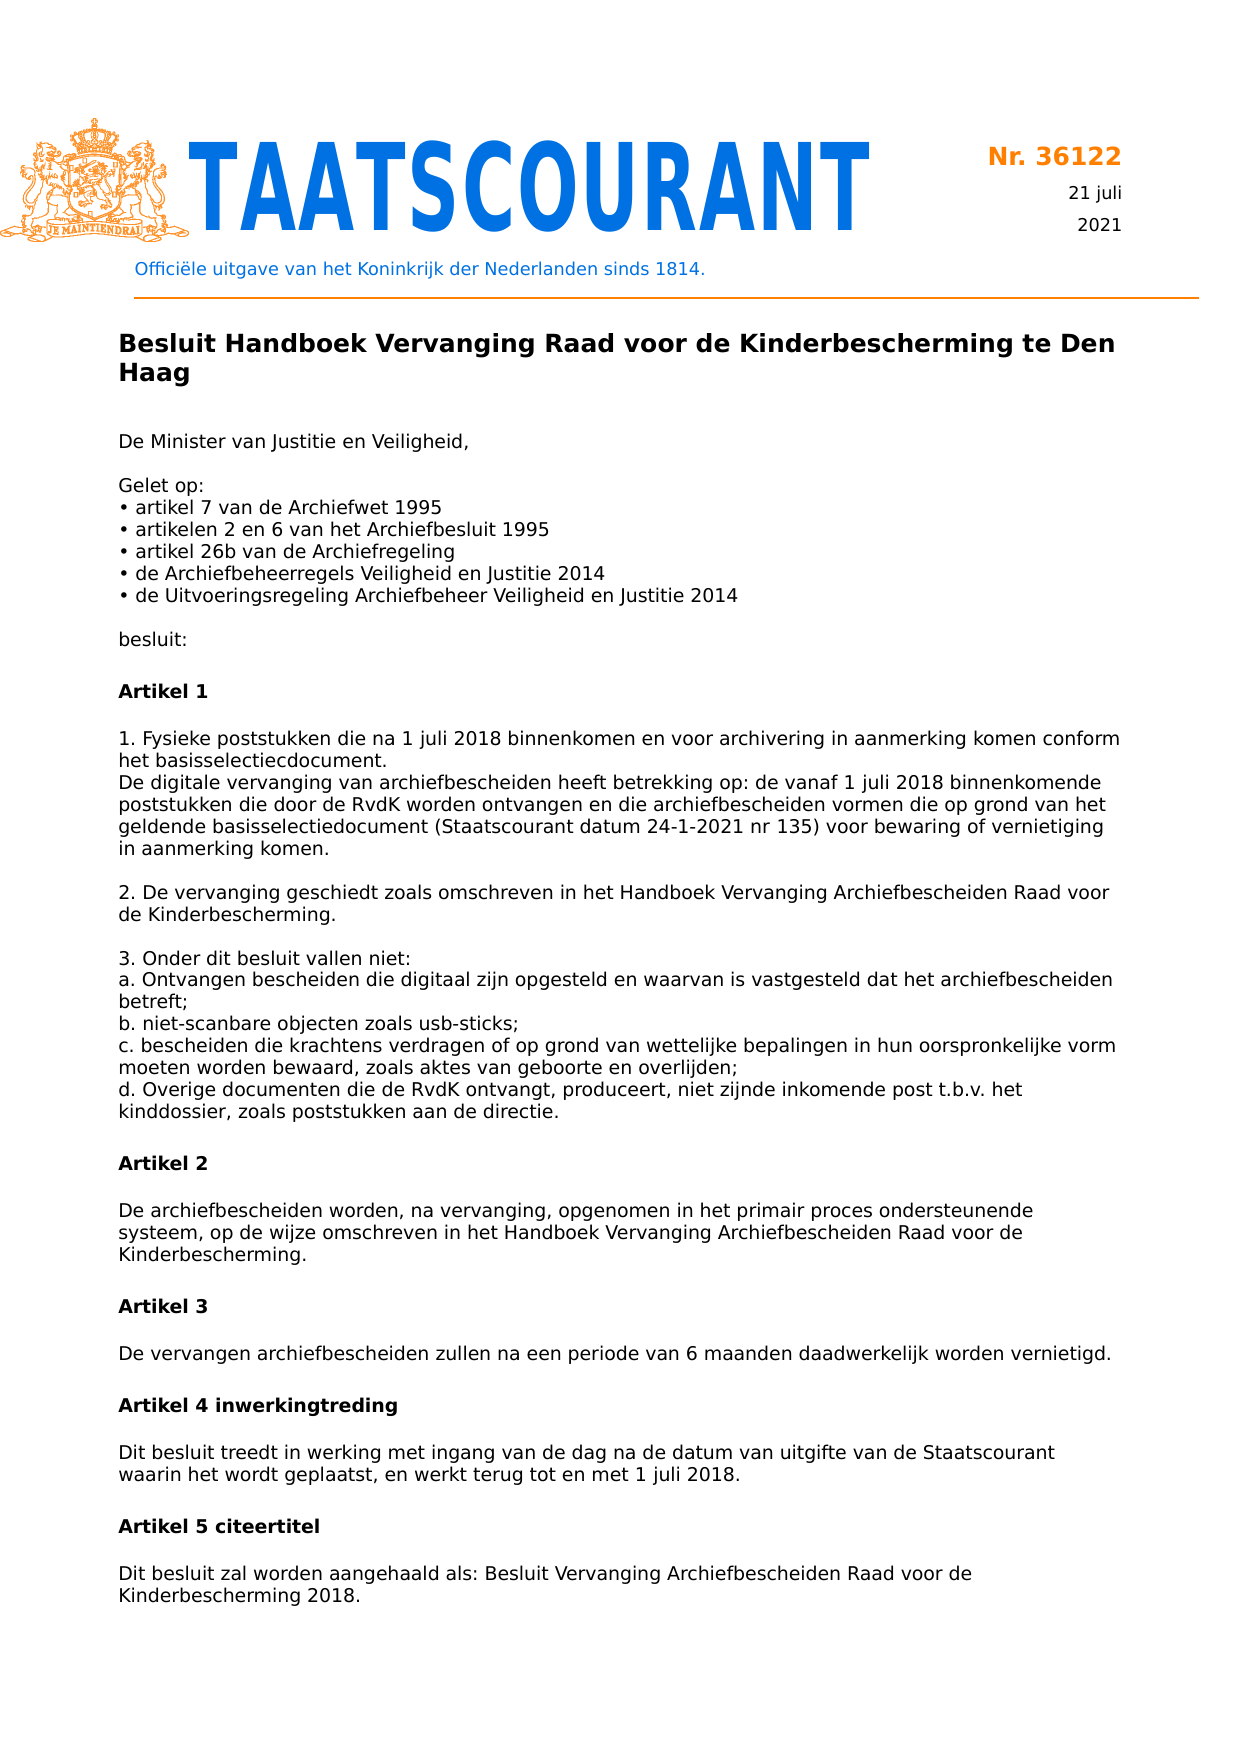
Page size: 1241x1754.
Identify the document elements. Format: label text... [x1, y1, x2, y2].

table_header Nr. 36122 [939, 118, 1199, 177]
text 2. De vervanging geschiedt zoals omschreven in het Handboek Vervanging Archiefbescheiden Raad voor de Kinderbescherming. [118, 882, 1122, 926]
subtitle Artikel 5 citeertitel [118, 1516, 1122, 1538]
table_header [0, 242, 134, 297]
table_header STAATSCOURANT [134, 118, 939, 259]
table_cell 21 juli [939, 177, 1199, 209]
text Gelet op: [118, 475, 1122, 497]
text c. bescheiden die krachtens verdragen of op grond van wettelijke bepalingen in hun oorspronkelijke vorm moeten worden bewaard, zoals aktes van geboorte en overlijden; [118, 1035, 1122, 1079]
text Dit besluit zal worden aangehaald als: Besluit Vervanging Archiefbescheiden Raad voor de Kinderbescherming 2018. [118, 1563, 1122, 1607]
text Dit besluit treedt in werking met ingang van de dag na de datum van uitgifte van de Staatscourant waarin het wordt geplaatst, en werkt terug tot en met 1 juli 2018. [118, 1442, 1122, 1486]
text 1. Fysieke poststukken die na 1 juli 2018 binnenkomen en voor archivering in aanmerking komen conform het basisselectiecdocument. [118, 728, 1122, 772]
text De vervangen archiefbescheiden zullen na een periode van 6 maanden daadwerkelijk worden vernietigd. [118, 1343, 1122, 1365]
table_cell 2021 [939, 209, 1199, 259]
text De archiefbescheiden worden, na vervanging, opgenomen in het primair proces ondersteunende systeem, op de wijze omschreven in het Handboek Vervanging Archiefbescheiden Raad voor de Kinderbescherming. [118, 1200, 1122, 1266]
text • de Archiefbeheerregels Veiligheid en Justitie 2014 [118, 563, 1122, 585]
text d. Overige documenten die de RvdK ontvangt, produceert, niet zijnde inkomende post t.b.v. het kinddossier, zoals poststukken aan de directie. [118, 1079, 1122, 1123]
text De Minister van Justitie en Veiligheid, [118, 431, 1122, 453]
text • artikelen 2 en 6 van het Archiefbesluit 1995 [118, 519, 1122, 541]
subtitle Artikel 4 inwerkingtreding [118, 1395, 1122, 1417]
text • artikel 26b van de Archiefregeling [118, 541, 1122, 563]
subtitle Artikel 1 [118, 681, 1122, 703]
text De digitale vervanging van archiefbescheiden heeft betrekking op: de vanaf 1 juli 2018 binnenkomende poststukken die door de RvdK worden ontvangen en die archiefbescheiden vormen die op grond van het geldende basisselectiedocument (Staatscourant datum 24-1-2021 nr 135) voor bewaring of vernietiging in aanmerking komen. [118, 772, 1122, 860]
subtitle Besluit Handboek Vervanging Raad voor de Kinderbescherming te Den Haag [118, 329, 1122, 387]
subtitle Artikel 3 [118, 1296, 1122, 1318]
picture [0, 118, 189, 242]
table_cell Officiële uitgave van het Koninkrijk der Nederlanden sinds 1814. [134, 259, 1199, 297]
text a. Ontvangen bescheiden die digitaal zijn opgesteld en waarvan is vastgesteld dat het archiefbescheiden betreft; [118, 969, 1122, 1013]
text • artikel 7 van de Archiefwet 1995 [118, 497, 1122, 519]
text b. niet-scanbare objecten zoals usb-sticks; [118, 1013, 1122, 1035]
text besluit: [118, 629, 1122, 651]
text • de Uitvoeringsregeling Archiefbeheer Veiligheid en Justitie 2014 [118, 585, 1122, 607]
text 3. Onder dit besluit vallen niet: [118, 947, 1122, 969]
subtitle Artikel 2 [118, 1153, 1122, 1175]
